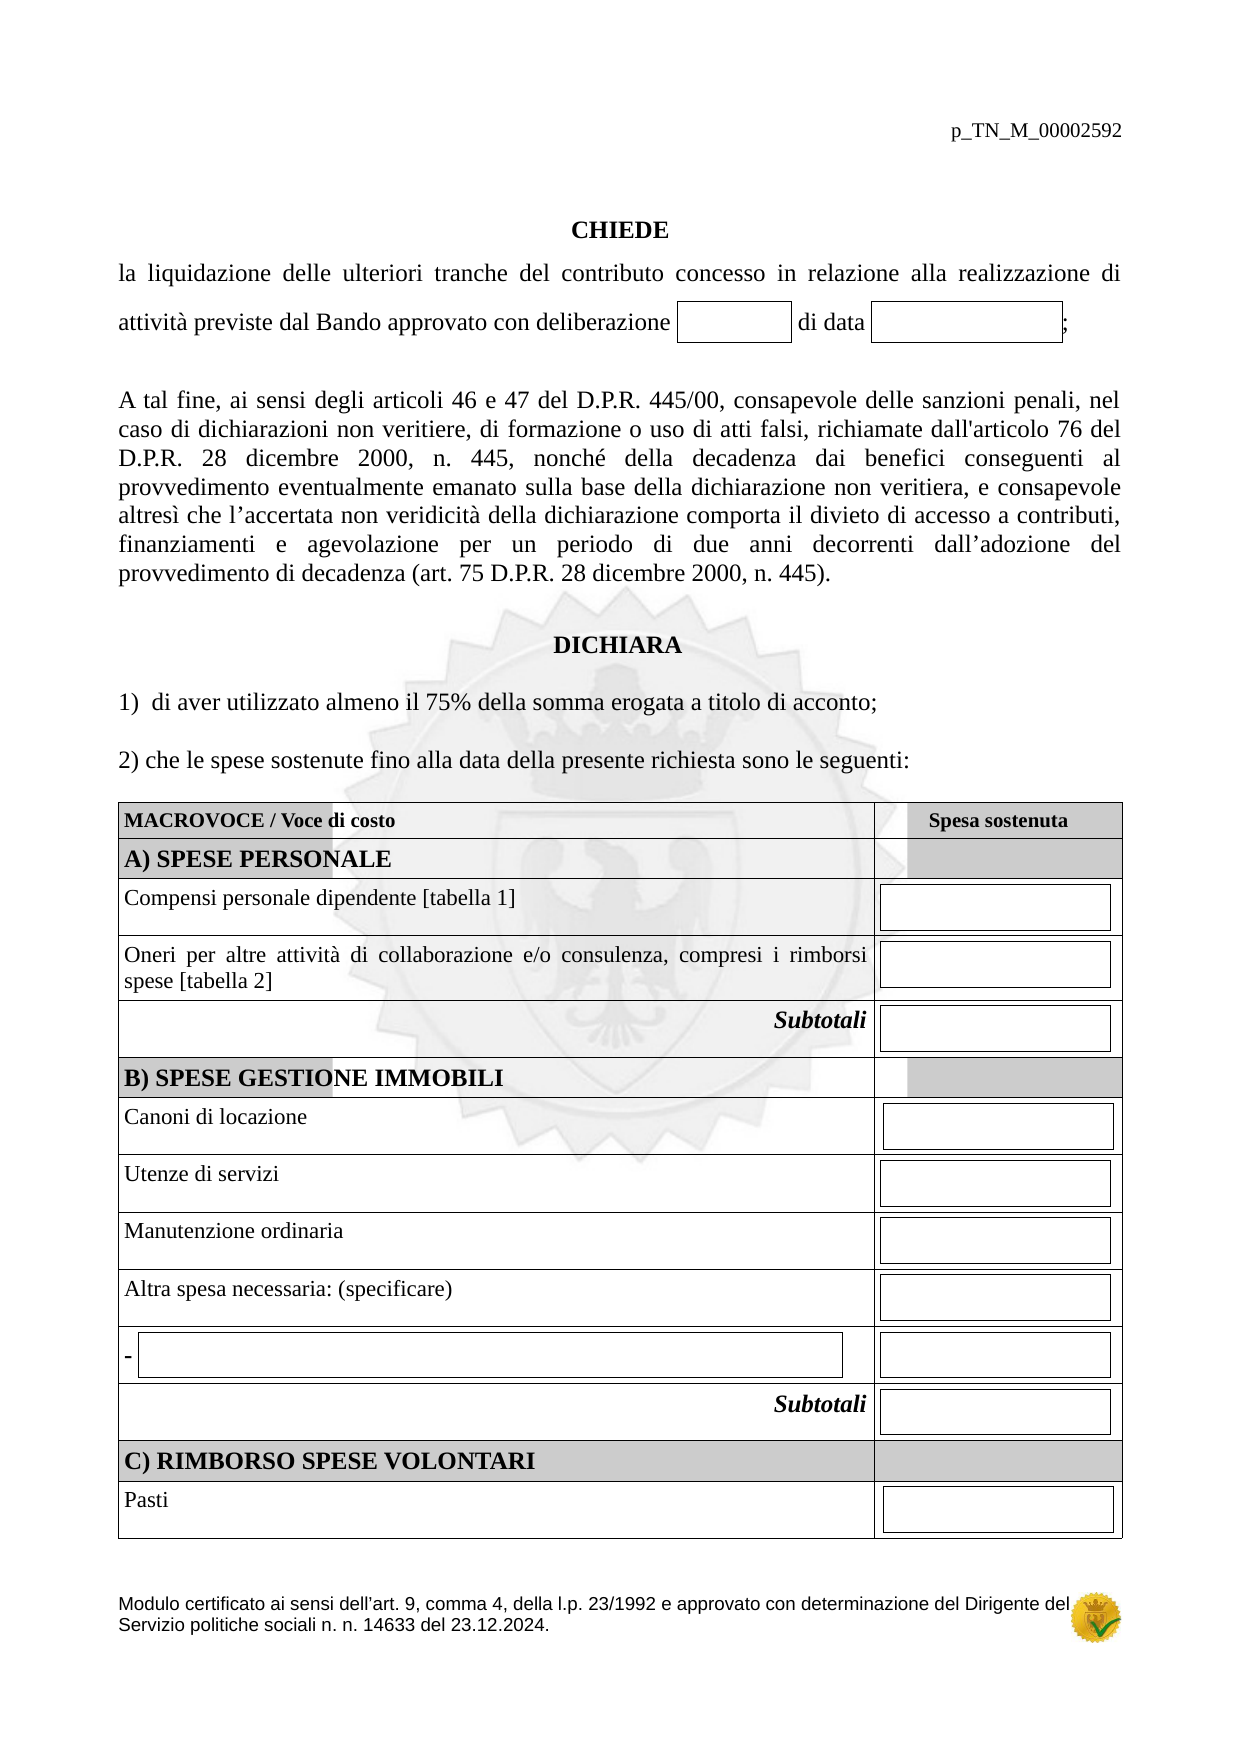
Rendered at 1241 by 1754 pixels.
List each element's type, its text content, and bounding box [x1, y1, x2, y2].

table_header Spesa sostenuta [908, 803, 1122, 838]
picture [332, 1098, 874, 1154]
text DICHIARA [118, 630, 332, 658]
picture [875, 879, 908, 935]
table_cell Subtotali [119, 1384, 874, 1440]
picture [332, 879, 874, 935]
picture [875, 1058, 908, 1097]
table_cell Canoni di locazione [119, 1098, 332, 1154]
picture [332, 839, 874, 878]
text 1) di aver utilizzato almeno il 75% della somma erogata a titolo di acconto; [908, 687, 1122, 716]
table_cell Manutenzione ordinaria [119, 1213, 874, 1269]
table_cell C) RIMBORSO SPESE VOLONTARI [119, 1441, 874, 1481]
text A tal fine, ai sensi degli articoli 46 e 47 del D.P.R. 445/00, consapevole delle sanzioni penali, nel caso di dichiarazioni non veritiere, di formazione o uso di atti falsi, richiamate dall'articolo 76 del D.P.R. 28 dicembre 2000, n. 445, nonché della decadenza dai benefici conseguenti al provvedimento eventualmente emanato sulla base della dichiarazione non veritiera, e consapevole altresì che l’accertata non veridicità della dichiarazione comporta il divieto di accesso a contributi, finanziamenti e agevolazione per un periodo di due anni decorrenti dall’adozione del provvedimento di decadenza (art. 75 D.P.R. 28 dicembre 2000, n. 445). [118, 385, 1122, 587]
table_cell [908, 1058, 1122, 1097]
picture [332, 1155, 874, 1172]
picture [332, 1001, 874, 1057]
table_cell [875, 1327, 1122, 1383]
text 2) che le spese sostenute fino alla data della presente richiesta sono le seguenti: [908, 745, 1122, 773]
table_cell - [119, 1327, 874, 1383]
table_cell A) SPESE PERSONALE [119, 839, 332, 878]
table_cell [908, 1001, 1122, 1057]
table_cell [875, 1482, 1122, 1538]
picture [875, 1155, 908, 1172]
picture [875, 803, 908, 838]
picture [875, 936, 908, 1000]
table_cell Altra spesa necessaria: (specificare) [119, 1270, 874, 1326]
text 1) di aver utilizzato almeno il 75% della somma erogata a titolo di acconto; [118, 687, 332, 716]
table_cell [875, 1213, 1122, 1269]
table_cell [908, 1098, 1122, 1154]
text DICHIARA [908, 630, 1122, 658]
picture [332, 803, 874, 838]
table_cell Pasti [119, 1482, 874, 1538]
table_cell Utenze di servizi [119, 1155, 874, 1212]
table_cell [875, 1441, 1122, 1481]
table_cell [908, 936, 1122, 1000]
table_cell Oneri per altre attività di collaborazione e/o consulenza, compresi i rimborsi spese [tabella 2] [119, 936, 332, 1000]
text 2) che le spese sostenute fino alla data della presente richiesta sono le seguenti: [118, 745, 332, 773]
picture [875, 839, 908, 878]
table_cell Subtotali [119, 1001, 332, 1057]
table_cell Compensi personale dipendente [tabella 1] [119, 879, 332, 935]
picture [875, 1001, 908, 1057]
picture [1070, 1592, 1123, 1643]
table_cell B) SPESE GESTIONE IMMOBILI [119, 1058, 332, 1097]
table_cell [875, 1155, 1122, 1212]
table_cell [875, 1270, 1122, 1326]
table_cell [908, 839, 1122, 878]
table_header MACROVOCE / Voce di costo [119, 803, 332, 838]
picture [332, 1058, 874, 1097]
table_cell [908, 879, 1122, 935]
picture [332, 936, 874, 1000]
picture [332, 582, 908, 802]
text la liquidazione delle ulteriori tranche del contributo concesso in relazione alla realizzazione di attività previste dal Bando approvato con deliberazione di data ; [118, 258, 1122, 342]
text CHIEDE [118, 215, 1122, 243]
table_cell [875, 1384, 1122, 1440]
picture [875, 1098, 908, 1154]
